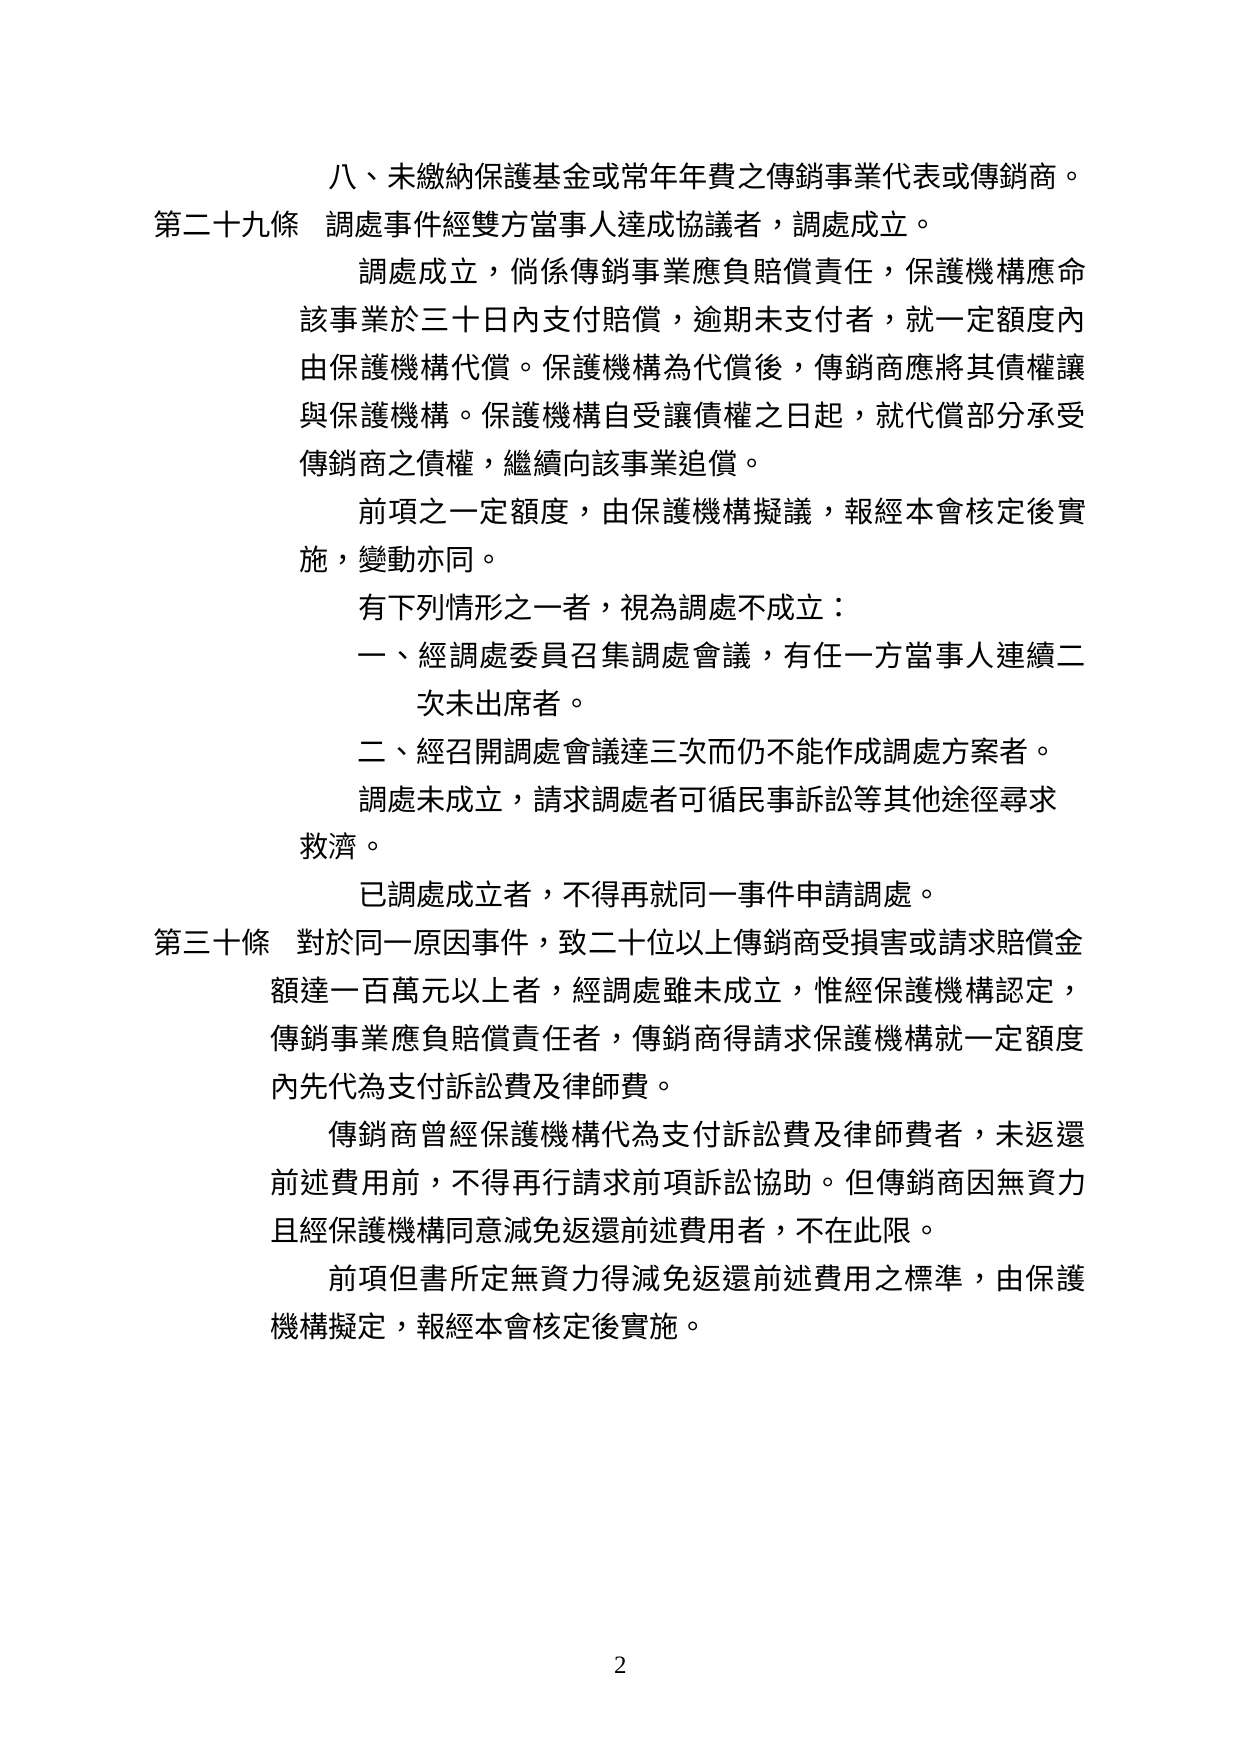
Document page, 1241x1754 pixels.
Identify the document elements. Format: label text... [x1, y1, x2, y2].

text 已調處成立者，不得再就同一事件申請調處。 [299, 866, 1087, 914]
text 傳銷商曾經保護機構代為支付訴訟費及律師費者，未返還前述費用前，不得再行請求前項訴訟協助。但傳銷商因無資力且經保護機構同意減免返還前述費用者，不在此限。 [270, 1106, 1087, 1250]
text 第三十條 對於同一原因事件，致二十位以上傳銷商受損害或請求賠償金額達一百萬元以上者，經調處雖未成立，惟經保護機構認定，傳銷事業應負賠償責任者，傳銷商得請求保護機構就一定額度內先代為支付訴訟費及律師費。 [153, 914, 1087, 1106]
text 有下列情形之一者，視為調處不成立： [299, 579, 1087, 627]
text 一、經調處委員召集調處會議，有任一方當事人連續二次未出席者。 [358, 627, 1087, 723]
text 二、經召開調處會議達三次而仍不能作成調處方案者。 [358, 723, 1087, 771]
text 第二十九條 調處事件經雙方當事人達成協議者，調處成立。 [153, 196, 1087, 243]
text 調處未成立，請求調處者可循民事訴訟等其他途徑尋求救濟。 [299, 771, 1087, 866]
text 調處成立，倘係傳銷事業應負賠償責任，保護機構應命該事業於三十日內支付賠償，逾期未支付者，就一定額度內由保護機構代償。保護機構為代償後，傳銷商應將其債權讓與保護機構。保護機構自受讓債權之日起，就代償部分承受傳銷商之債權，繼續向該事業追償。 [299, 243, 1087, 483]
text 前項之一定額度，由保護機構擬議，報經本會核定後實施，變動亦同。 [299, 483, 1087, 579]
text 八、未繳納保護基金或常年年費之傳銷事業代表或傳銷商。 [328, 148, 1087, 196]
text 前項但書所定無資力得減免返還前述費用之標準，由保護機構擬定，報經本會核定後實施。 [270, 1250, 1087, 1346]
